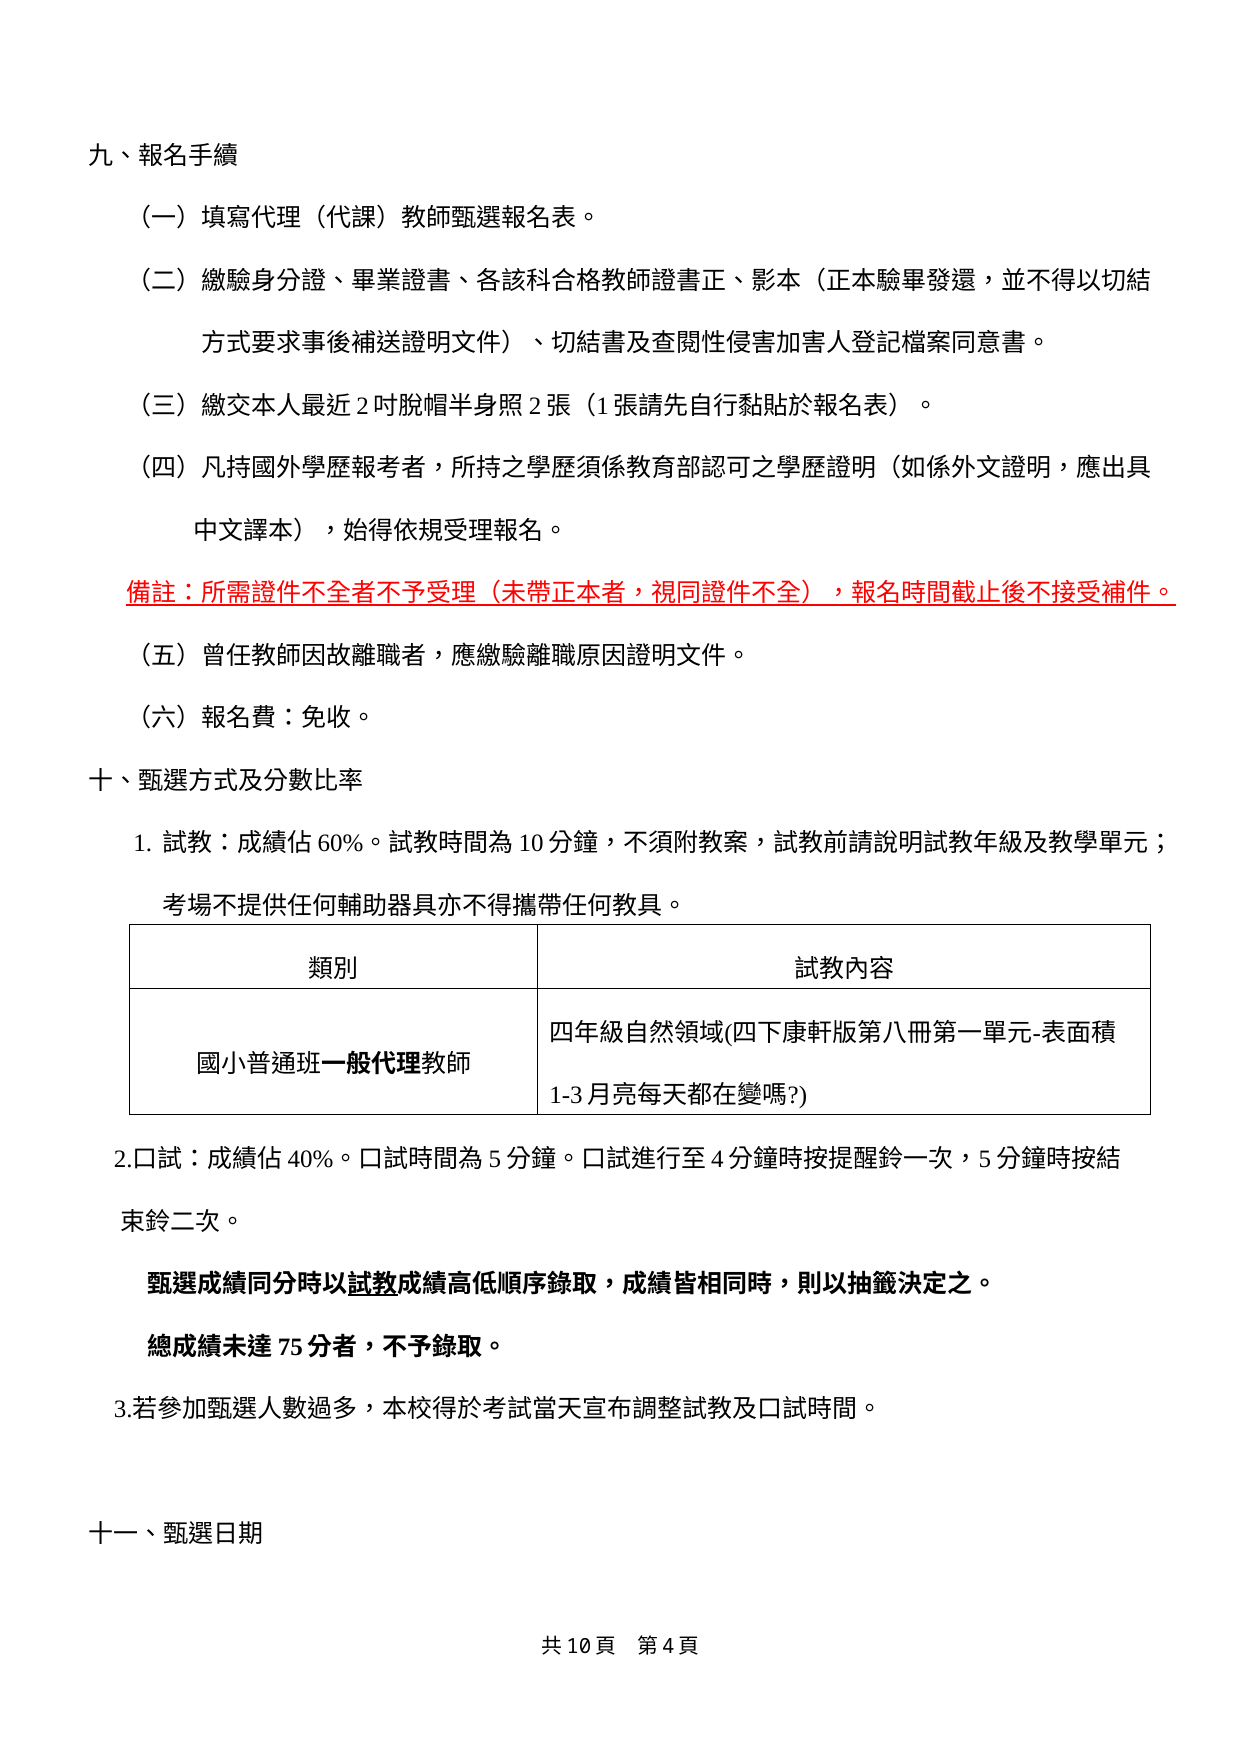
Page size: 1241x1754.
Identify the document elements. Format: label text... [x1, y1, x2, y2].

text 備註：所需證件不全者不予受理（未帶正本者，視同證件不全），報名時間截止後不接受補件。 [126, 549, 1152, 604]
table_header 類別 [130, 925, 537, 988]
text 總成績未達75分者，不予錄取。 [148, 1302, 1152, 1365]
text 3.若參加甄選人數過多，本校得於考試當天宣布調整試教及口試時間。 [89, 1365, 1152, 1427]
text （三）繳交本人最近2吋脫帽半身照2張（1張請先自行黏貼於報名表）。 [126, 362, 1152, 424]
text 束鈴二次。 [89, 1177, 1152, 1240]
table_cell 國小普通班一般代理教師 [130, 989, 537, 1114]
text 備註：所需證件不全者不予受理（未帶正本者，視同證件不全），報名時間截止後不接受補件。 [126, 606, 1152, 612]
text （一）填寫代理（代課）教師甄選報名表。 [89, 174, 1152, 237]
text （四）凡持國外學歷報考者，所持之學歷須係教育部認可之學歷證明（如係外文證明，應出具中文譯本），始得依規受理報名。 [126, 424, 1152, 549]
text 十一、甄選日期 [89, 1490, 1152, 1552]
text 甄選成績同分時以試教成績高低順序錄取，成績皆相同時，則以抽籤決定之。 [148, 1240, 1152, 1302]
table_header 試教內容 [538, 925, 1150, 988]
list 試教：成績佔60%。試教時間為10分鐘，不須附教案，試教前請說明試教年級及教學單元；考場不提供任何輔助器具亦不得攜帶任何教具。 [133, 799, 1152, 924]
text 2.口試：成績佔40%。口試時間為5分鐘。口試進行至4分鐘時按提醒鈴一次，5分鐘時按結 [89, 1115, 1152, 1177]
table_cell 四年級自然領域(四下康軒版第八冊第一單元-表面積1-3月亮每天都在變嗎?) [538, 989, 1150, 1114]
text （二）繳驗身分證、畢業證書、各該科合格教師證書正、影本（正本驗畢發還，並不得以切結方式要求事後補送證明文件）、切結書及查閱性侵害加害人登記檔案同意書。 [126, 237, 1152, 362]
text 十、甄選方式及分數比率 [89, 737, 1152, 799]
text （五）曾任教師因故離職者，應繳驗離職原因證明文件。 [126, 612, 1152, 674]
text （六）報名費：免收。 [126, 674, 1152, 737]
text 九、報名手續 [89, 112, 1152, 174]
